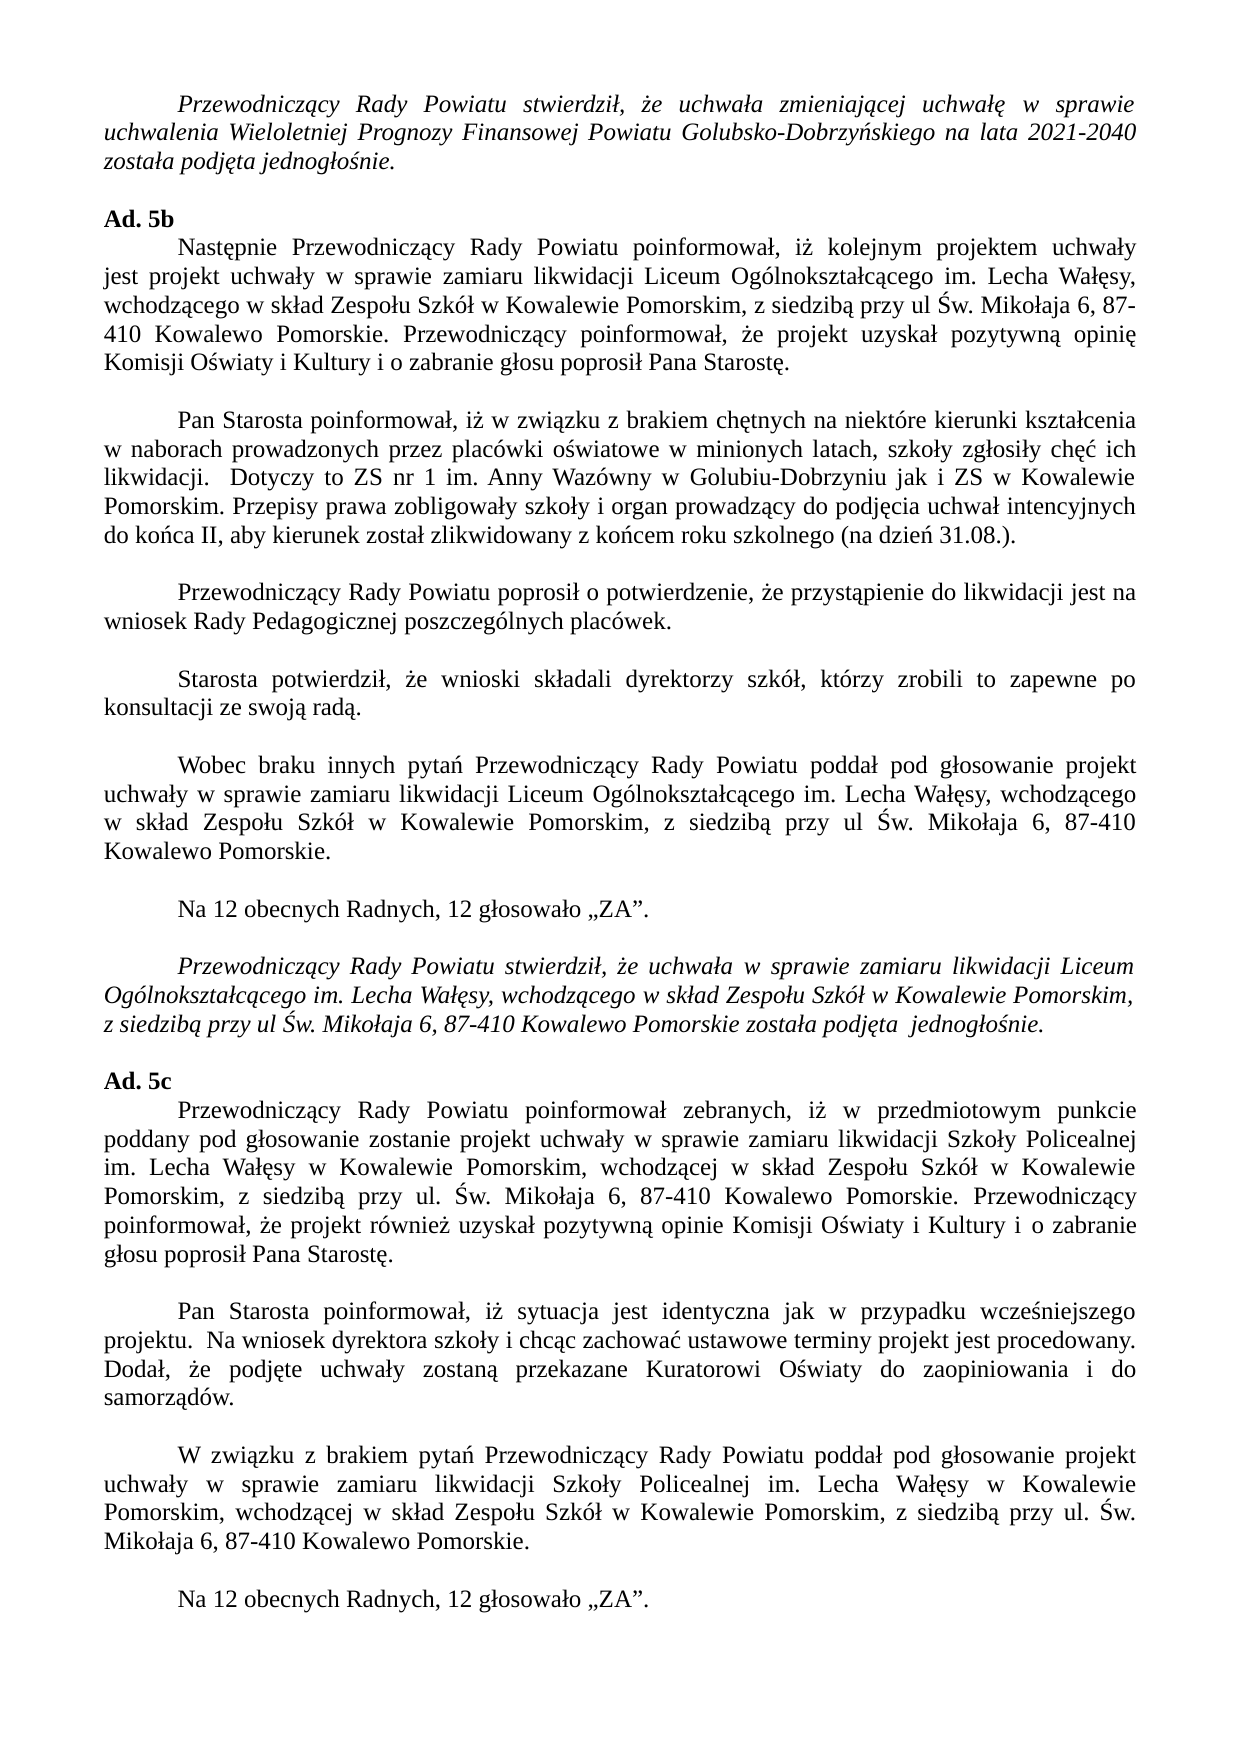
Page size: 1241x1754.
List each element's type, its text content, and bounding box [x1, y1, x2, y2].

text Przewodniczący Rady Powiatu stwierdził, że uchwała zmieniającej uchwałę w sprawie uchwalenia Wieloletniej Prognozy Finansowej Powiatu Golubsko-Dobrzyńskiego na lata 2021-2040 została podjęta jednogłośnie. [103, 89, 1137, 175]
text Wobec braku innych pytań Przewodniczący Rady Powiatu poddał pod głosowanie projekt uchwały w sprawie zamiaru likwidacji Liceum Ogólnokształcącego im. Lecha Wałęsy, wchodzącego w skład Zespołu Szkół w Kowalewie Pomorskim, z siedzibą przy ul Św. Mikołaja 6, 87-410 Kowalewo Pomorskie. [103, 750, 1137, 865]
text Ad. 5c [103, 1066, 1137, 1095]
text Ad. 5b [103, 204, 1137, 232]
text Na 12 obecnych Radnych, 12 głosowało „ZA”. [103, 894, 1137, 922]
text Pan Starosta poinformował, iż w związku z brakiem chętnych na niektóre kierunki kształcenia w naborach prowadzonych przez placówki oświatowe w minionych latach, szkoły zgłosiły chęć ich likwidacji. Dotyczy to ZS nr 1 im. Anny Wazówny w Golubiu-Dobrzyniu jak i ZS w Kowalewie Pomorskim. Przepisy prawa zobligowały szkoły i organ prowadzący do podjęcia uchwał intencyjnych do końca II, aby kierunek został zlikwidowany z końcem roku szkolnego (na dzień 31.08.). [103, 405, 1137, 549]
text Przewodniczący Rady Powiatu poprosił o potwierdzenie, że przystąpienie do likwidacji jest na wniosek Rady Pedagogicznej poszczególnych placówek. [103, 577, 1137, 635]
text W związku z brakiem pytań Przewodniczący Rady Powiatu poddał pod głosowanie projekt uchwały w sprawie zamiaru likwidacji Szkoły Policealnej im. Lecha Wałęsy w Kowalewie Pomorskim, wchodzącej w skład Zespołu Szkół w Kowalewie Pomorskim, z siedzibą przy ul. Św. Mikołaja 6, 87-410 Kowalewo Pomorskie. [103, 1440, 1137, 1555]
text Następnie Przewodniczący Rady Powiatu poinformował, iż kolejnym projektem uchwały jest projekt uchwały w sprawie zamiaru likwidacji Liceum Ogólnokształcącego im. Lecha Wałęsy, wchodzącego w skład Zespołu Szkół w Kowalewie Pomorskim, z siedzibą przy ul Św. Mikołaja 6, 87-410 Kowalewo Pomorskie. Przewodniczący poinformował, że projekt uzyskał pozytywną opinię Komisji Oświaty i Kultury i o zabranie głosu poprosił Pana Starostę. [103, 232, 1137, 376]
text Przewodniczący Rady Powiatu stwierdził, że uchwała w sprawie zamiaru likwidacji Liceum Ogólnokształcącego im. Lecha Wałęsy, wchodzącego w skład Zespołu Szkół w Kowalewie Pomorskim, z siedzibą przy ul Św. Mikołaja 6, 87-410 Kowalewo Pomorskie została podjęta jednogłośnie. [103, 951, 1137, 1037]
text Starosta potwierdził, że wnioski składali dyrektorzy szkół, którzy zrobili to zapewne po konsultacji ze swoją radą. [103, 664, 1137, 721]
text Przewodniczący Rady Powiatu poinformował zebranych, iż w przedmiotowym punkcie poddany pod głosowanie zostanie projekt uchwały w sprawie zamiaru likwidacji Szkoły Policealnej im. Lecha Wałęsy w Kowalewie Pomorskim, wchodzącej w skład Zespołu Szkół w Kowalewie Pomorskim, z siedzibą przy ul. Św. Mikołaja 6, 87-410 Kowalewo Pomorskie. Przewodniczący poinformował, że projekt również uzyskał pozytywną opinie Komisji Oświaty i Kultury i o zabranie głosu poprosił Pana Starostę. [103, 1095, 1137, 1267]
text Pan Starosta poinformował, iż sytuacja jest identyczna jak w przypadku wcześniejszego projektu. Na wniosek dyrektora szkoły i chcąc zachować ustawowe terminy projekt jest procedowany. Dodał, że podjęte uchwały zostaną przekazane Kuratorowi Oświaty do zaopiniowania i do samorządów. [103, 1296, 1137, 1411]
text Na 12 obecnych Radnych, 12 głosowało „ZA”. [103, 1584, 1137, 1612]
